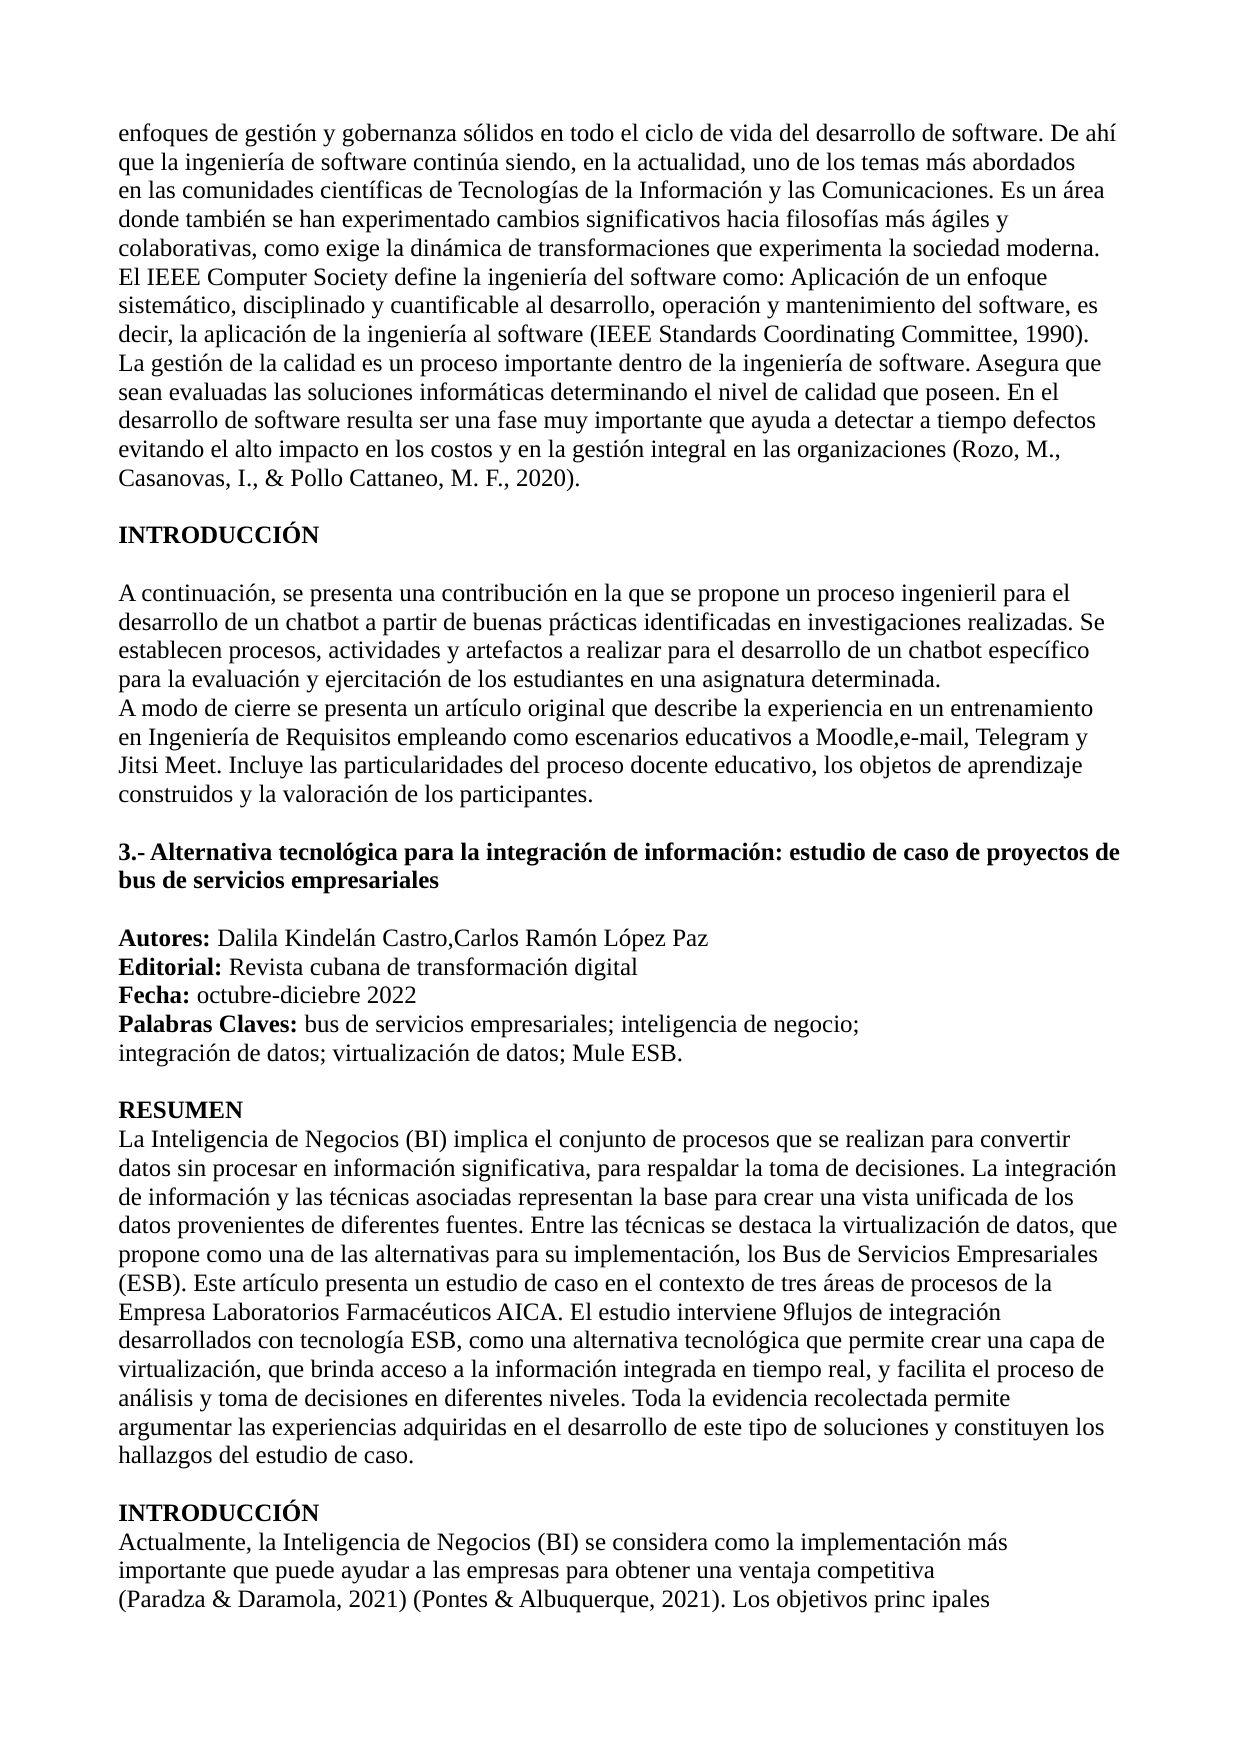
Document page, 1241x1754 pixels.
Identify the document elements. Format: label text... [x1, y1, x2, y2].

text Actualmente, la Inteligencia de Negocios (BI) se considera como la implementación más importante que puede ayudar a las empresas para obtener una ventaja competitiva [118, 1527, 1122, 1584]
text Palabras Claves: bus de servicios empresariales; inteligencia de negocio; [118, 1009, 1122, 1038]
text (Paradza & Daramola, 2021) (Pontes & Albuquerque, 2021). Los objetivos princ ipales [118, 1584, 1122, 1613]
text 3.- Alternativa tecnológica para la integración de información: estudio de caso de proyectos de bus de servicios empresariales [118, 837, 1122, 894]
text El IEEE Computer Society define la ingeniería del software como: Aplicación de un enfoque sistemático, disciplinado y cuantificable al desarrollo, operación y mantenimiento del software, es decir, la aplicación de la ingeniería al software (IEEE Standards Coordinating Committee, 1990). La gestión de la calidad es un proceso importante dentro de la ingeniería de software. Asegura que sean evaluadas las soluciones informáticas determinando el nivel de calidad que poseen. En el desarrollo de software resulta ser una fase muy importante que ayuda a detectar a tiempo defectos evitando el alto impacto en los costos y en la gestión integral en las organizaciones (Rozo, M., Casanovas, I., & Pollo Cattaneo, M. F., 2020). [118, 262, 1122, 492]
text enfoques de gestión y gobernanza sólidos en todo el ciclo de vida del desarrollo de software. De ahí [118, 118, 1122, 147]
text Editorial: Revista cubana de transformación digital [118, 952, 1122, 981]
text INTRODUCCIÓN [118, 521, 1122, 549]
text Fecha: octubre-diciebre 2022 [118, 981, 1122, 1009]
text integración de datos; virtualización de datos; Mule ESB. [118, 1038, 1122, 1067]
text RESUMEN [118, 1096, 1122, 1124]
text Autores: Dalila Kindelán Castro,Carlos Ramón López Paz [118, 923, 1122, 952]
text que la ingeniería de software continúa siendo, en la actualidad, uno de los temas más abordados [118, 147, 1122, 176]
text donde también se han experimentado cambios significativos hacia filosofías más ágiles y colaborativas, como exige la dinámica de transformaciones que experimenta la sociedad moderna. [118, 204, 1122, 262]
text A continuación, se presenta una contribución en la que se propone un proceso ingenieril para el desarrollo de un chatbot a partir de buenas prácticas identificadas en investigaciones realizadas. Se establecen procesos, actividades y artefactos a realizar para el desarrollo de un chatbot específico para la evaluación y ejercitación de los estudiantes en una asignatura determinada. [118, 578, 1122, 693]
text virtualización, que brinda acceso a la información integrada en tiempo real, y facilita el proceso de análisis y toma de decisiones en diferentes niveles. Toda la evidencia recolectada permite argumentar las experiencias adquiridas en el desarrollo de este tipo de soluciones y constituyen los hallazgos del estudio de caso. [118, 1354, 1122, 1469]
text A modo de cierre se presenta un artículo original que describe la experiencia en un entrenamiento en Ingeniería de Requisitos empleando como escenarios educativos a Moodle,e-mail, Telegram y Jitsi Meet. Incluye las particularidades del proceso docente educativo, los objetos de aprendizaje construidos y la valoración de los participantes. [118, 693, 1122, 808]
text en las comunidades científicas de Tecnologías de la Información y las Comunicaciones. Es un área [118, 176, 1122, 204]
text INTRODUCCIÓN [118, 1498, 1122, 1527]
text La Inteligencia de Negocios (BI) implica el conjunto de procesos que se realizan para convertir datos sin procesar en información significativa, para respaldar la toma de decisiones. La integración de información y las técnicas asociadas representan la base para crear una vista unificada de los datos provenientes de diferentes fuentes. Entre las técnicas se destaca la virtualización de datos, que propone como una de las alternativas para su implementación, los Bus de Servicios Empresariales (ESB). Este artículo presenta un estudio de caso en el contexto de tres áreas de procesos de la Empresa Laboratorios Farmacéuticos AICA. El estudio interviene 9flujos de integración desarrollados con tecnología ESB, como una alternativa tecnológica que permite crear una capa de [118, 1124, 1122, 1354]
